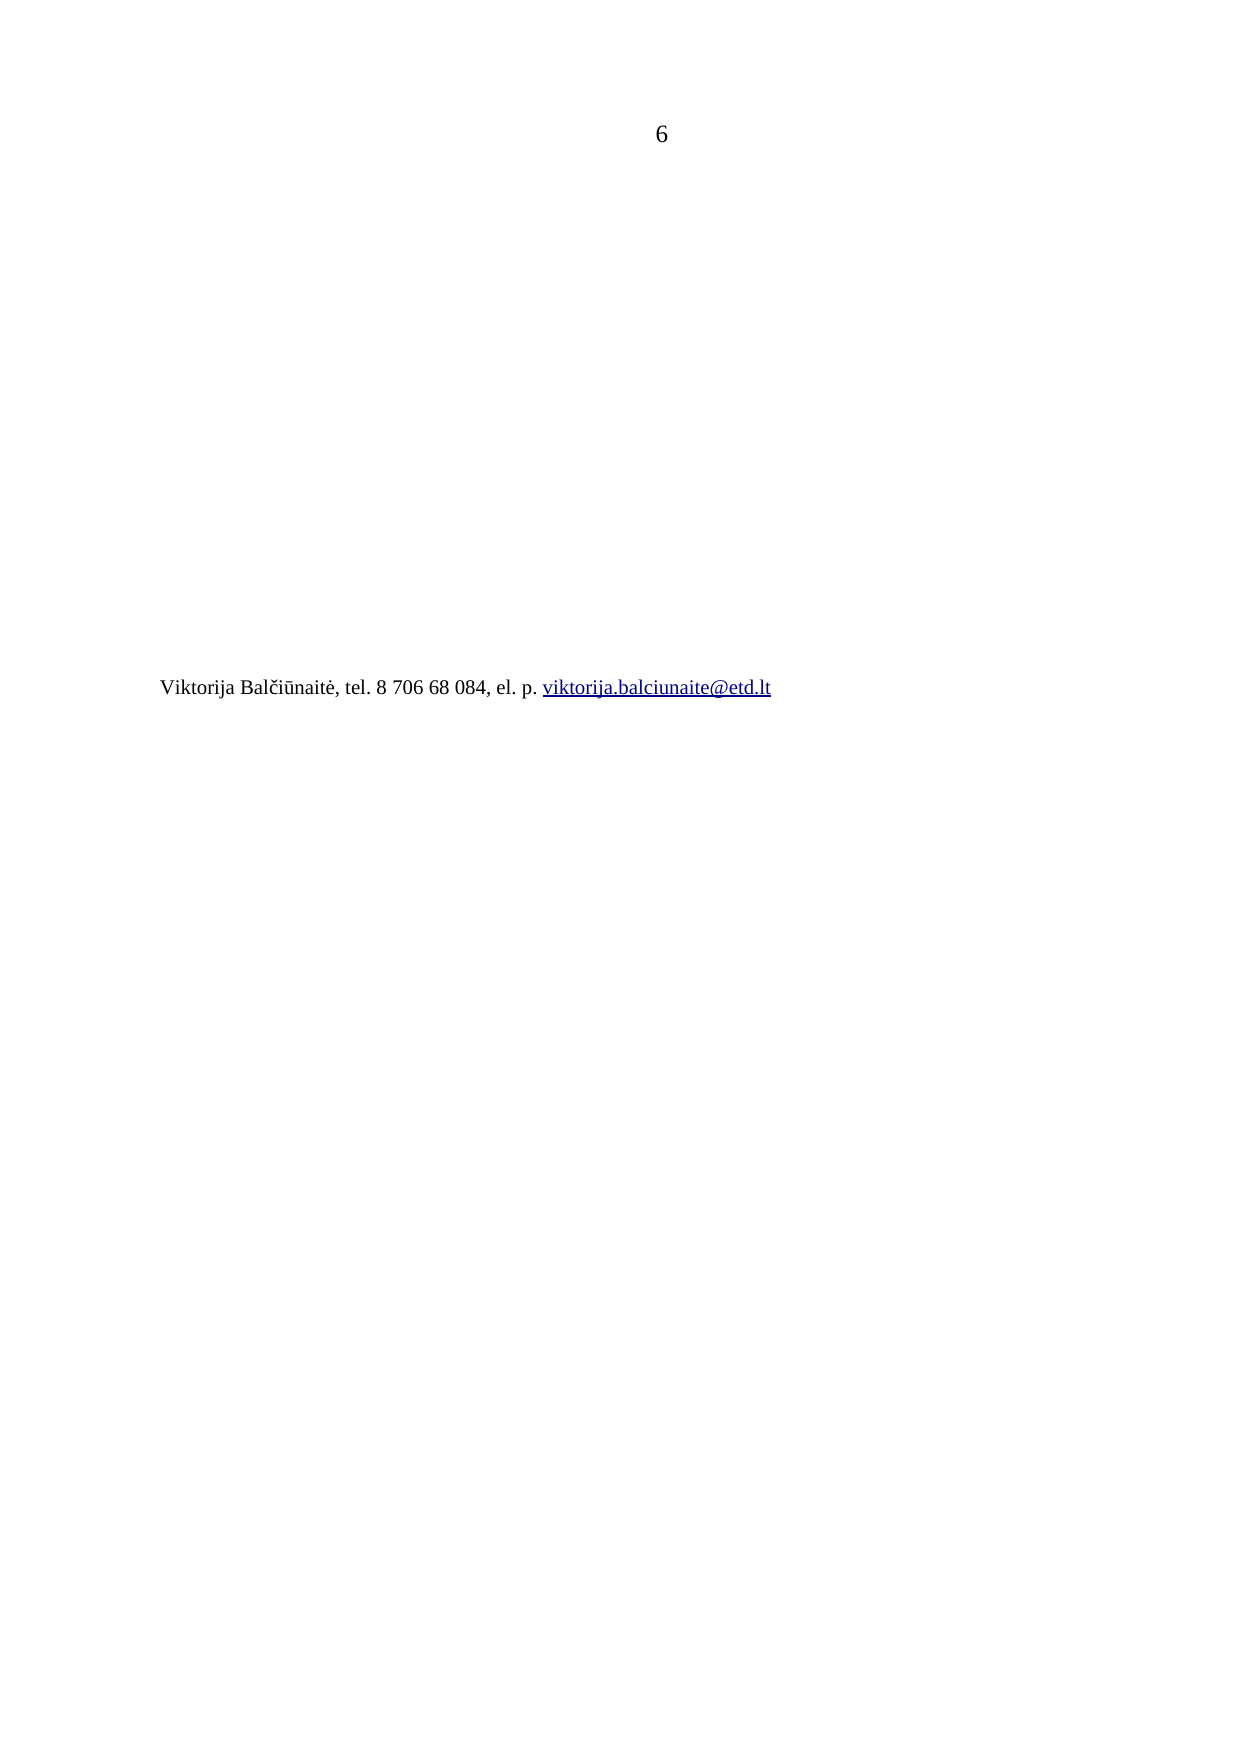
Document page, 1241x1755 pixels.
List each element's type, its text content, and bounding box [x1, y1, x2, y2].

text Viktorija Balčiūnaitė, tel. 8 706 68 084, el. p. viktorija.balciunaite@etd.lt [159, 674, 1163, 699]
